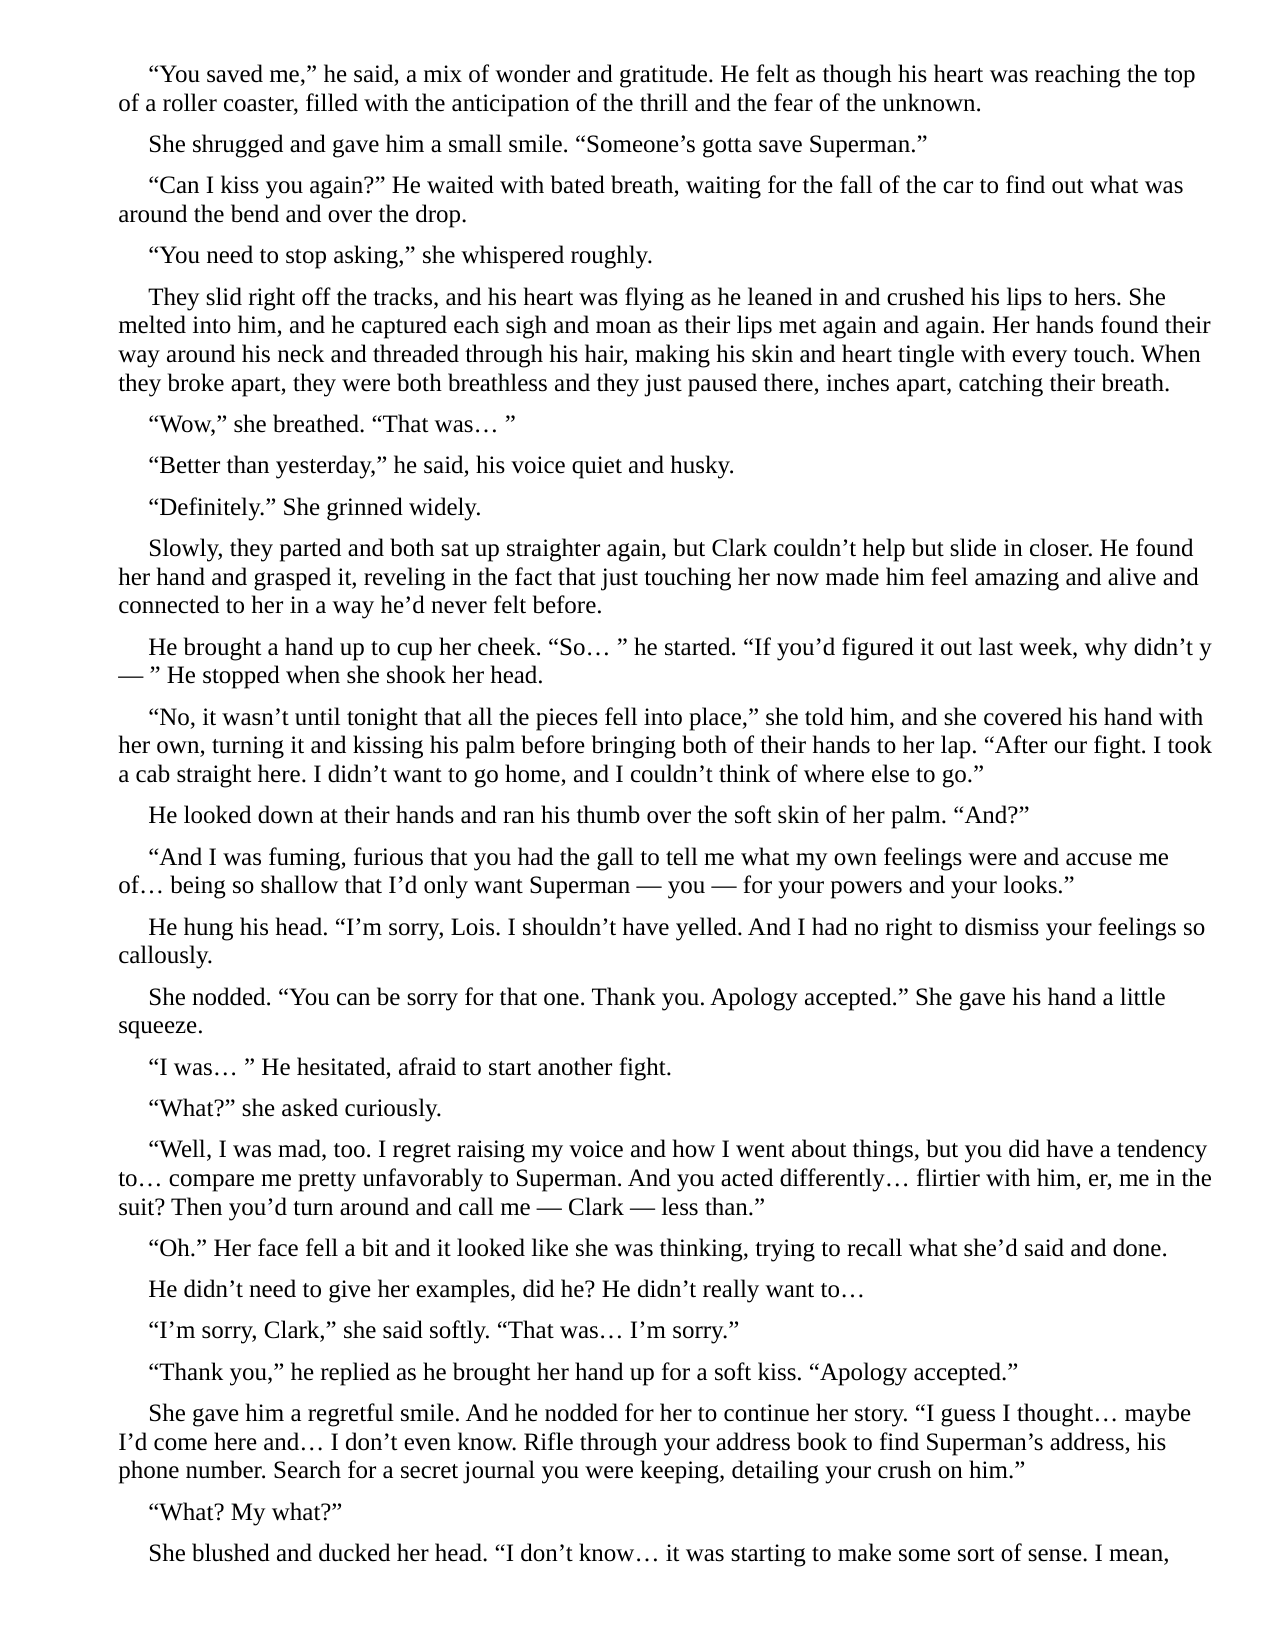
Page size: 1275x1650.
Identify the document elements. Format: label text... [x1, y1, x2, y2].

text He didn’t need to give her examples, did he? He didn’t really want to… [118, 1274, 1216, 1303]
text Slowly, they parted and both sat up straighter again, but Clark couldn’t help but slide in closer. He found her hand and grasped it, reveling in the fact that just touching her now made him feel amazing and alive and connected to her in a way he’d never felt before. [118, 533, 1216, 619]
text “Can I kiss you again?” He waited with bated breath, waiting for the fall of the car to find out what was around the bend and over the drop. [118, 170, 1216, 228]
text “Wow,” she breathed. “That was… ” [118, 409, 1216, 438]
text They slid right off the tracks, and his heart was flying as he leaned in and crushed his lips to hers. She melted into him, and he captured each sigh and moan as their lips met again and again. Her hands found their way around his neck and threaded through his hair, making his skin and heart tingle with every touch. When they broke apart, they were both breathless and they just paused there, inches apart, catching their breath. [118, 282, 1216, 397]
text “Definitely.” She grinned widely. [118, 492, 1216, 520]
text “Oh.” Her face fell a bit and it looked like she was thinking, trying to recall what she’d said and done. [118, 1233, 1216, 1262]
text “Well, I was mad, too. I regret raising my voice and how I went about things, but you did have a tendency to… compare me pretty unfavorably to Superman. And you acted differently… flirtier with him, er, me in the suit? Then you’d turn around and call me — Clark — less than.” [118, 1134, 1216, 1220]
text He brought a hand up to cup her cheek. “So… ” he started. “If you’d figured it out last week, why didn’t y — ” He stopped when she shook her head. [118, 632, 1216, 689]
text “What? My what?” [118, 1497, 1216, 1525]
text “Thank you,” he replied as he brought her hand up for a soft kiss. “Apology accepted.” [118, 1357, 1216, 1385]
text She shrugged and gave him a small smile. “Someone’s gotta save Superman.” [118, 129, 1216, 158]
text “Better than yesterday,” he said, his voice quiet and husky. [118, 450, 1216, 479]
text She nodded. “You can be sorry for that one. Thank you. Apology accepted.” She gave his hand a little squeeze. [118, 982, 1216, 1039]
text He looked down at their hands and ran his thumb over the soft skin of her palm. “And?” [118, 800, 1216, 829]
text She blushed and ducked her head. “I don’t know… it was starting to make some sort of sense. I mean, [118, 1538, 1216, 1567]
text He hung his head. “I’m sorry, Lois. I shouldn’t have yelled. And I had no right to dismiss your feelings so callously. [118, 912, 1216, 969]
text “No, it wasn’t until tonight that all the pieces fell into place,” she told him, and she covered his hand with her own, turning it and kissing his palm before bringing both of their hands to her lap. “After our fight. I took a cab straight here. I didn’t want to go home, and I couldn’t think of where else to go.” [118, 702, 1216, 788]
text “You need to stop asking,” she whispered roughly. [118, 240, 1216, 269]
text “And I was fuming, furious that you had the gall to tell me what my own feelings were and accuse me of… being so shallow that I’d only want Superman — you — for your powers and your looks.” [118, 842, 1216, 899]
text “What?” she asked curiously. [118, 1093, 1216, 1122]
text “I was… ” He hesitated, afraid to start another fight. [118, 1052, 1216, 1080]
text “I’m sorry, Clark,” she said softly. “That was… I’m sorry.” [118, 1315, 1216, 1344]
text “You saved me,” he said, a mix of wonder and gratitude. He felt as though his heart was reaching the top of a roller coaster, filled with the anticipation of the thrill and the fear of the unknown. [118, 59, 1216, 117]
text She gave him a regretful smile. And he nodded for her to continue her story. “I guess I thought… maybe I’d come here and… I don’t even know. Rifle through your address book to find Superman’s address, his phone number. Search for a secret journal you were keeping, detailing your crush on him.” [118, 1398, 1216, 1484]
